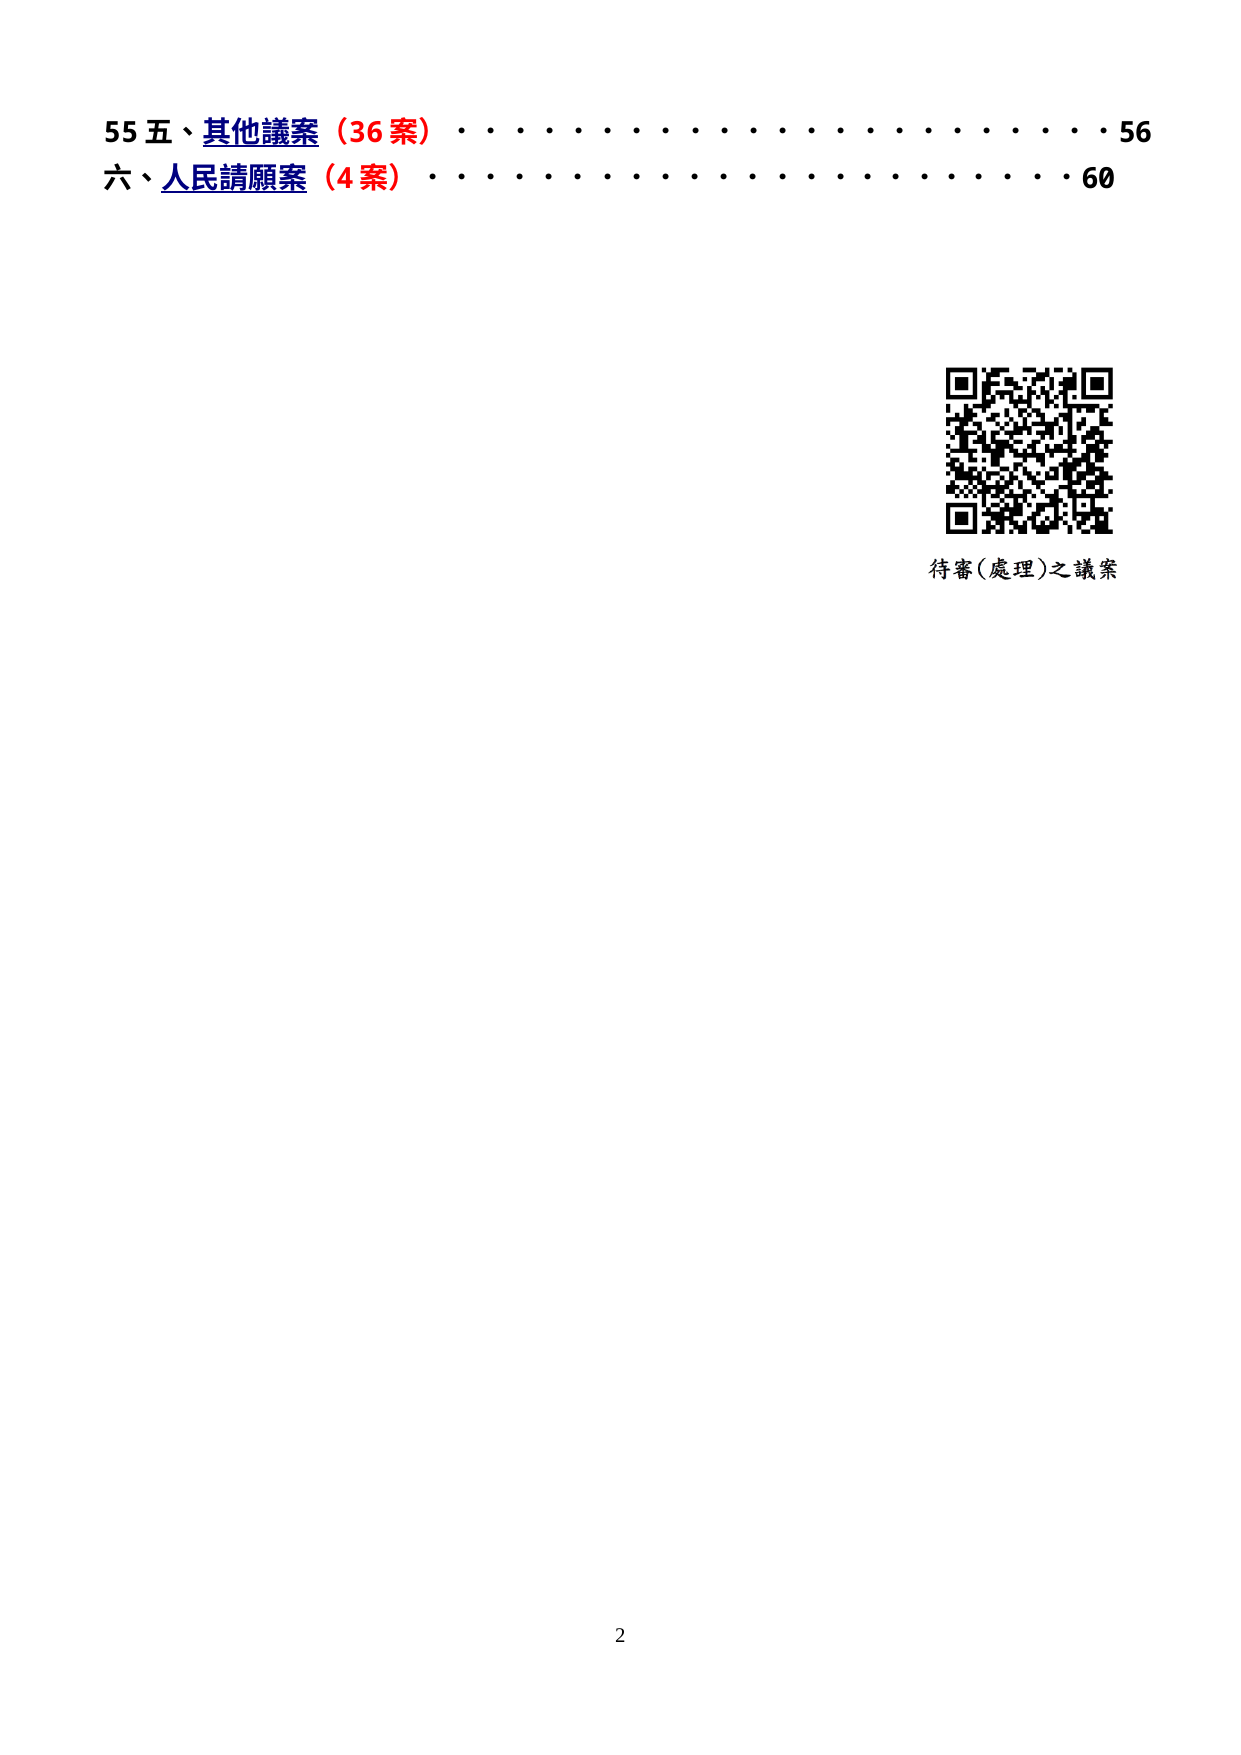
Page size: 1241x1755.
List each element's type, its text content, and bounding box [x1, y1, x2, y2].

text 六、人民請願案（4案）．．．．．．．．．．．．．．．．．．．．．．．60 [103, 152, 1166, 198]
text 55五、其他議案（36案）．．．．．．．．．．．．．．．．．．．．．．．56 [103, 106, 1166, 152]
